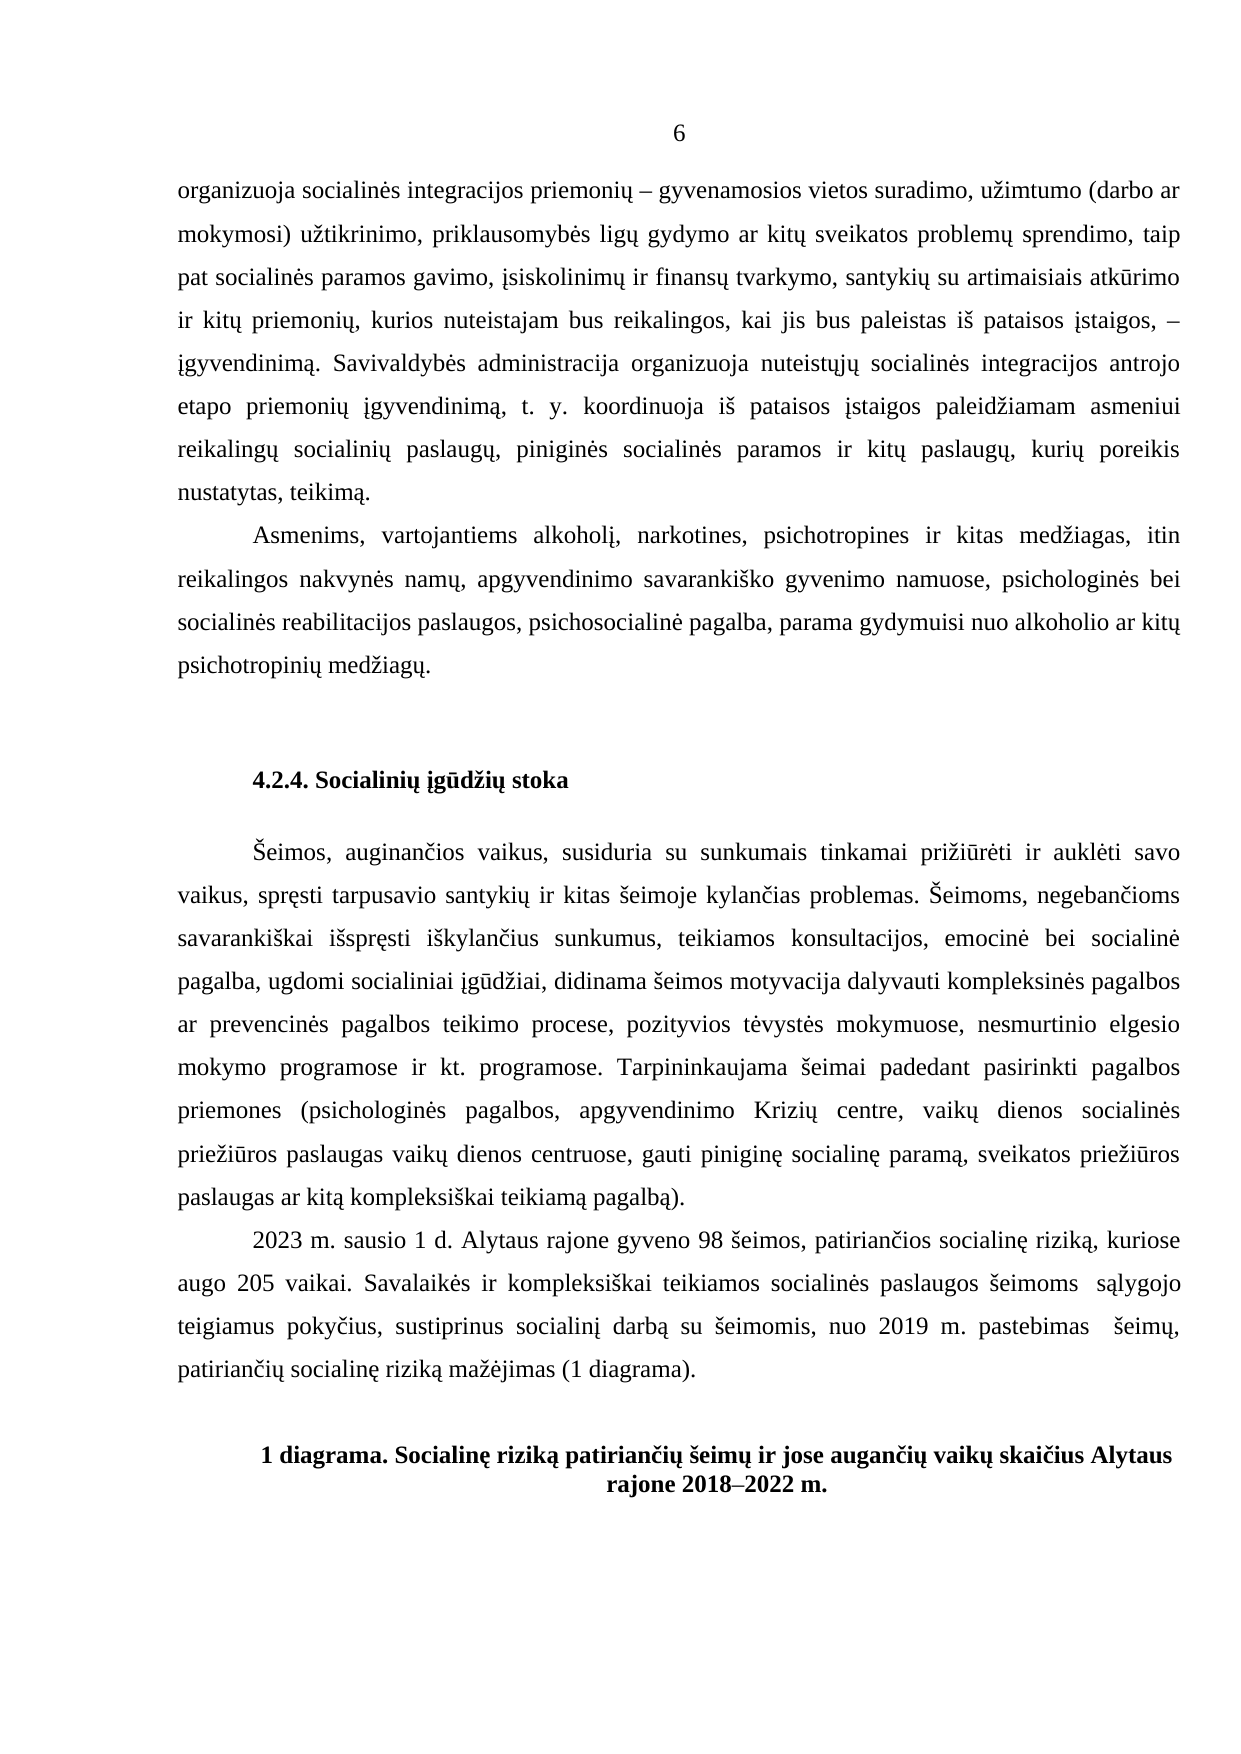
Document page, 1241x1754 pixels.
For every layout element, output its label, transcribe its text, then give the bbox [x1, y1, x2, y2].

text 4.2.4. Socialinių įgūdžių stoka [177, 765, 1181, 794]
text 1 diagrama. Socialinę riziką patiriančių šeimų ir jose augančių vaikų skaičius Alytaus rajone 2018–2022 m. [252, 1441, 1181, 1498]
text Šeimos, auginančios vaikus, susiduria su sunkumais tinkamai prižiūrėti ir auklėti savo vaikus, spręsti tarpusavio santykių ir kitas šeimoje kylančias problemas. Šeimoms, negebančioms savarankiškai išspręsti iškylančius sunkumus, teikiamos konsultacijos, emocinė bei socialinė pagalba, ugdomi socialiniai įgūdžiai, didinama šeimos motyvacija dalyvauti kompleksinės pagalbos ar prevencinės pagalbos teikimo procese, pozityvios tėvystės mokymuose, nesmurtinio elgesio mokymo programose ir kt. programose. Tarpininkaujama šeimai padedant pasirinkti pagalbos priemones (psichologinės pagalbos, apgyvendinimo Krizių centre, vaikų dienos socialinės priežiūros paslaugas vaikų dienos centruose, gauti piniginę socialinę paramą, sveikatos priežiūros paslaugas ar kitą kompleksiškai teikiamą pagalbą). [177, 837, 1181, 1211]
text organizuoja socialinės integracijos priemonių – gyvenamosios vietos suradimo, užimtumo (darbo ar mokymosi) užtikrinimo, priklausomybės ligų gydymo ar kitų sveikatos problemų sprendimo, taip pat socialinės paramos gavimo, įsiskolinimų ir finansų tvarkymo, santykių su artimaisiais atkūrimo ir kitų priemonių, kurios nuteistajam bus reikalingos, kai jis bus paleistas iš pataisos įstaigos, – įgyvendinimą. Savivaldybės administracija organizuoja nuteistųjų socialinės integracijos antrojo etapo priemonių įgyvendinimą, t. y. koordinuoja iš pataisos įstaigos paleidžiamam asmeniui reikalingų socialinių paslaugų, piniginės socialinės paramos ir kitų paslaugų, kurių poreikis nustatytas, teikimą. [177, 176, 1181, 506]
text 2023 m. sausio 1 d. Alytaus rajone gyveno 98 šeimos, patiriančios socialinę riziką, kuriose augo 205 vaikai. Savalaikės ir kompleksiškai teikiamos socialinės paslaugos šeimoms sąlygojo teigiamus pokyčius, sustiprinus socialinį darbą su šeimomis, nuo 2019 m. pastebimas šeimų, patiriančių socialinę riziką mažėjimas (1 diagrama). [177, 1225, 1181, 1383]
text Asmenims, vartojantiems alkoholį, narkotines, psichotropines ir kitas medžiagas, itin reikalingos nakvynės namų, apgyvendinimo savarankiško gyvenimo namuose, psichologinės bei socialinės reabilitacijos paslaugos, psichosocialinė pagalba, parama gydymuisi nuo alkoholio ar kitų psichotropinių medžiagų. [177, 521, 1181, 679]
